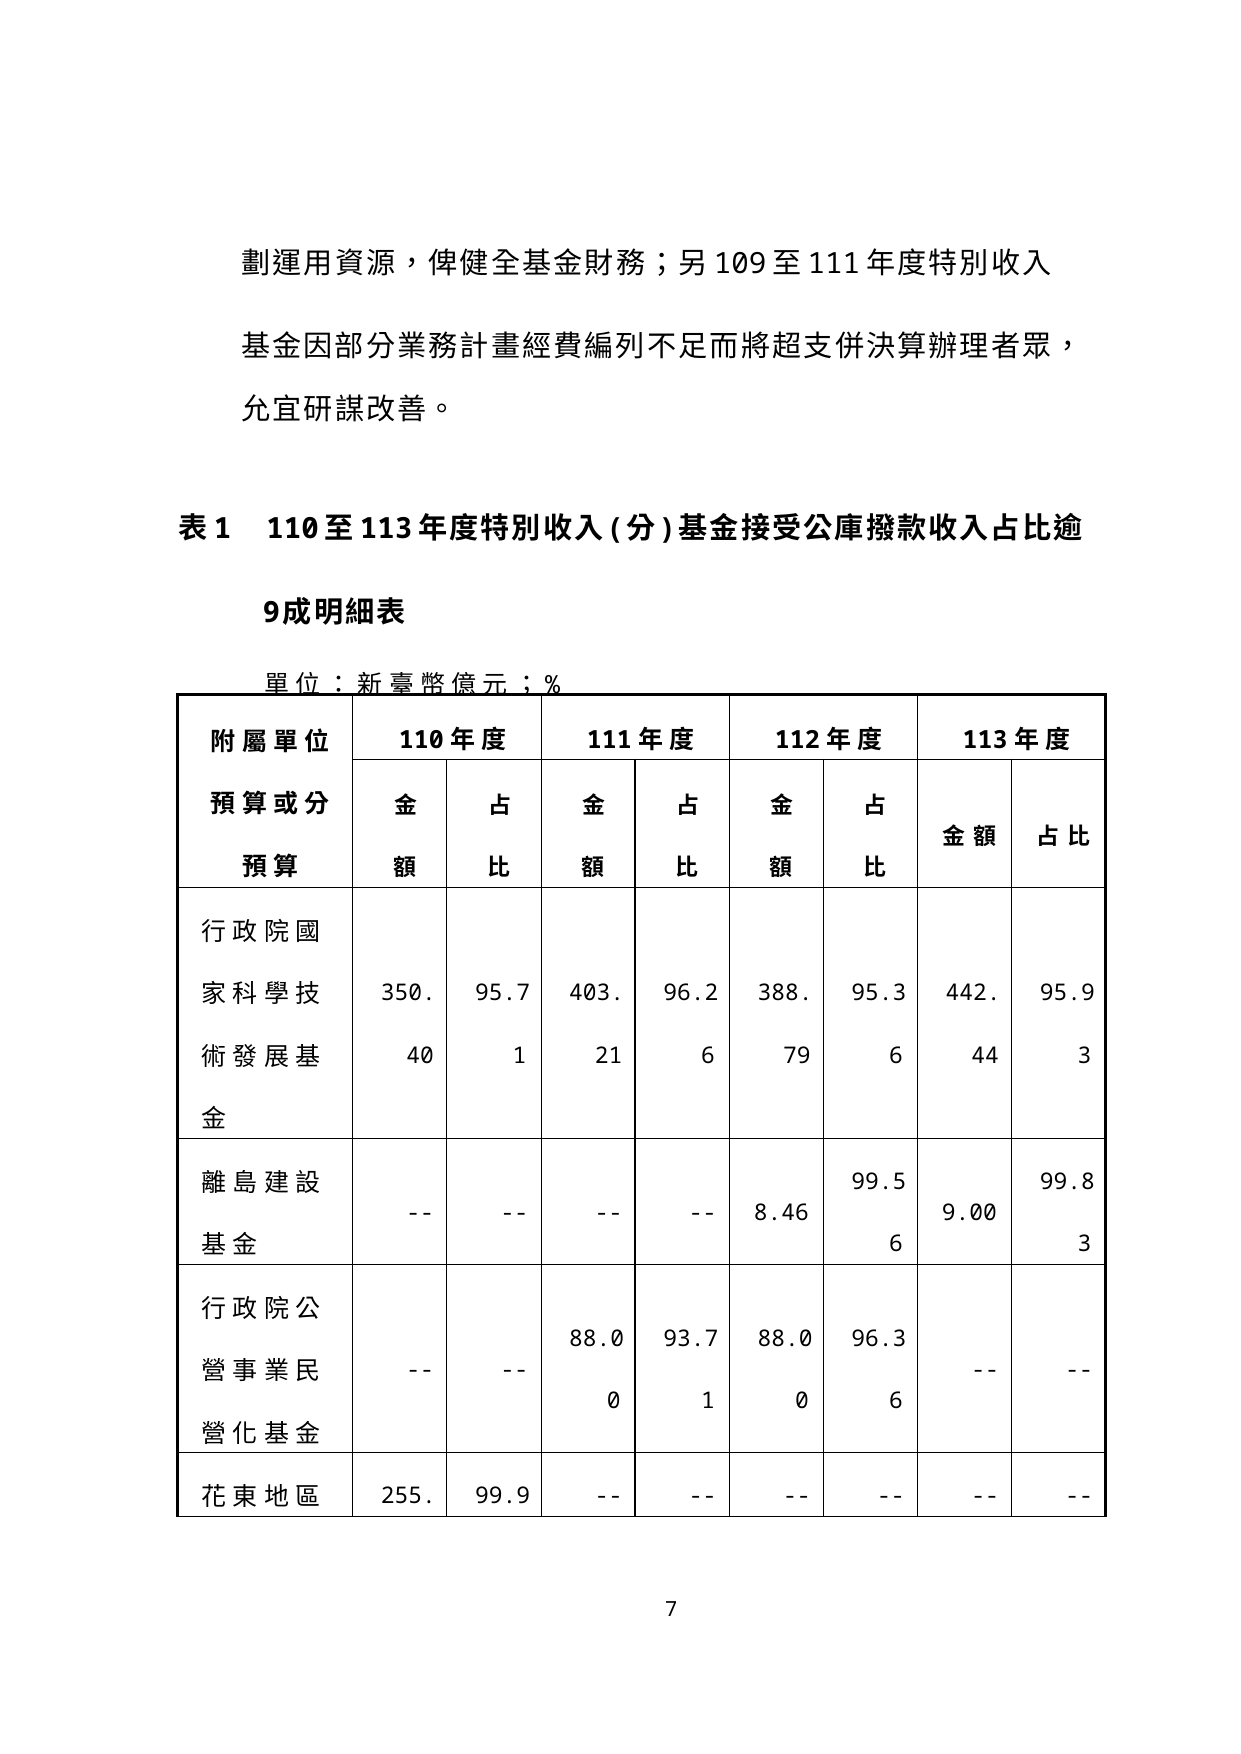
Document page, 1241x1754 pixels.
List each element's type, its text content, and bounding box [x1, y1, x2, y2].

table_cell -- [918, 1265, 1011, 1452]
table_cell 占比 [447, 760, 541, 887]
table_cell 442.44 [918, 888, 1011, 1138]
table_cell 9.00 [918, 1139, 1011, 1264]
text 綜上，自109年度起中央政府特別收入基金接受公庫撥款收入總額均逾千億元，113年度預計為1,106億元，其中10個(分)基金高度仰賴國庫撥款收入，並有7個(分)基金自110年度起連續4年接受公庫撥補收入占比逾9成，除與預算法第4條特別收入基金相關規定意旨未盡相符外，亦影響政府財政統籌調度能力，造成政府財政負擔，允宜持續檢討各該基金應具備國庫撥補以外財源之適足性，增加可彈性規劃運用資源，俾健全基金財務；另109至111年度特別收入基金因部分業務計畫經費編列不足而將超支併決算辦理者眾，允宜研謀改善。 [236, 177, 1063, 427]
table_header 111年度 [542, 696, 729, 758]
table_header 附屬單位預算或分預算 [179, 696, 352, 887]
table_cell 占比 [1012, 760, 1104, 887]
table_cell 99.9 [447, 1453, 541, 1516]
table_cell -- [636, 1453, 729, 1516]
table_cell 行政院國家科學技術發展基金 [179, 888, 352, 1138]
table_cell 96.36 [824, 1265, 917, 1452]
table_cell -- [542, 1139, 634, 1264]
table_cell -- [1012, 1265, 1104, 1452]
table_cell 金額 [730, 760, 823, 887]
table_cell -- [353, 1265, 446, 1452]
table_cell -- [1012, 1453, 1104, 1516]
table_cell 金額 [918, 760, 1011, 887]
table_cell 255. [353, 1453, 446, 1516]
table_cell 金額 [353, 760, 446, 887]
table_header 112年度 [730, 696, 917, 758]
table_cell -- [918, 1453, 1011, 1516]
table_cell -- [447, 1139, 541, 1264]
table_cell 95.93 [1012, 888, 1104, 1138]
table_cell 離島建設基金 [179, 1139, 352, 1264]
table_cell 93.71 [636, 1265, 729, 1452]
table_cell -- [636, 1139, 729, 1264]
table_cell 行政院公營事業民營化基金 [179, 1265, 352, 1452]
table_cell 350.40 [353, 888, 446, 1138]
table_cell 388.79 [730, 888, 823, 1138]
table_cell 占比 [636, 760, 729, 887]
table_cell 88.00 [730, 1265, 823, 1452]
table_cell 96.26 [636, 888, 729, 1138]
table_cell 99.83 [1012, 1139, 1104, 1264]
text 表1 110至113年度特別收入(分)基金接受公庫撥款收入占比逾9成明細表 單位：新臺幣億元；% [177, 443, 1086, 693]
table_cell 金額 [542, 760, 634, 887]
table_cell -- [824, 1453, 917, 1516]
table_cell 95.71 [447, 888, 541, 1138]
table_cell 8.46 [730, 1139, 823, 1264]
table_cell -- [730, 1453, 823, 1516]
table_header 110年度 [353, 696, 541, 758]
table_cell -- [542, 1453, 634, 1516]
table_cell 占比 [824, 760, 917, 887]
table_header 113年度 [918, 696, 1104, 758]
table_cell 99.56 [824, 1139, 917, 1264]
table_cell -- [447, 1265, 541, 1452]
table_cell -- [353, 1139, 446, 1264]
table_cell 花東地區 [179, 1453, 352, 1516]
table_cell 403.21 [542, 888, 634, 1138]
table_cell 95.36 [824, 888, 917, 1138]
table_cell 88.00 [542, 1265, 634, 1452]
